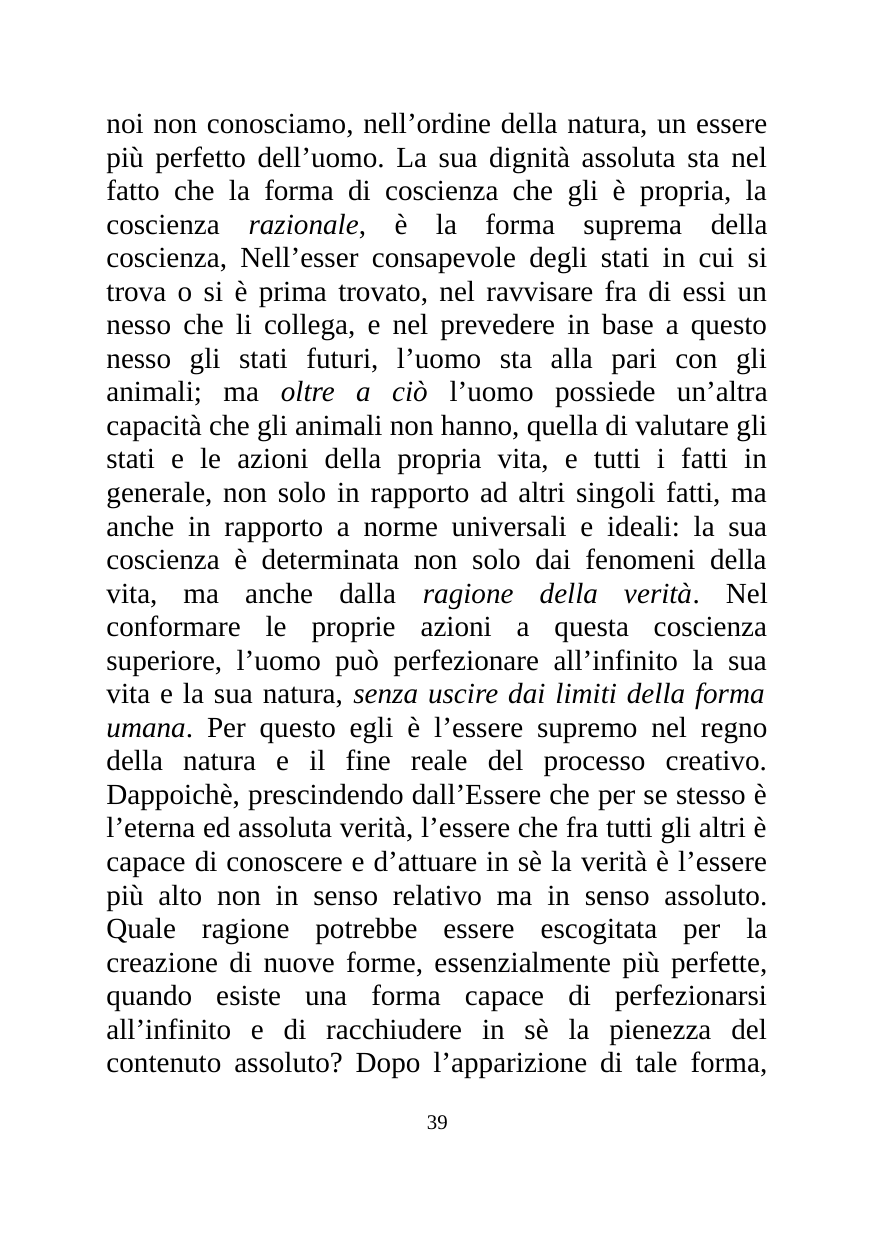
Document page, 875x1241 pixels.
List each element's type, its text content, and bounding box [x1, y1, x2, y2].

text noi non conosciamo, nell’ordine della natura, un essere più perfetto dell’uomo. La sua dignità assoluta sta nel fatto che la forma di coscienza che gli è propria, la coscienza razionale, è la forma suprema della coscienza, Nell’esser consapevole degli stati in cui si trova o si è prima trovato, nel ravvisare fra di essi un nesso che li collega, e nel prevedere in base a questo nesso gli stati futuri, l’uomo sta alla pari con gli animali; ma oltre a ciò l’uomo possiede un’altra capacità che gli animali non hanno, quella di valutare gli stati e le azioni della propria vita, e tutti i fatti in generale, non solo in rapporto ad altri singoli fatti, ma anche in rapporto a norme universali e ideali: la sua coscienza è determinata non solo dai fenomeni della vita, ma anche dalla ragione della verità. Nel conformare le proprie azioni a questa coscienza superiore, l’uomo può perfezionare all’infinito la sua vita e la sua natura, senza uscire dai limiti della forma umana. Per questo egli è l’essere supremo nel regno della natura e il fine reale del processo creativo. Dappoichè, prescindendo dall’Essere che per se stesso è l’eterna ed assoluta verità, l’essere che fra tutti gli altri è capace di conoscere e d’attuare in sè la verità è l’essere più alto non in senso relativo ma in senso assoluto. Quale ragione potrebbe essere escogitata per la creazione di nuove forme, essenzialmente più perfette, quando esiste una forma capace di perfezionarsi all’infinito e di racchiudere in sè la pienezza del contenuto assoluto? Dopo l’apparizione di tale forma, [106, 106, 768, 1079]
